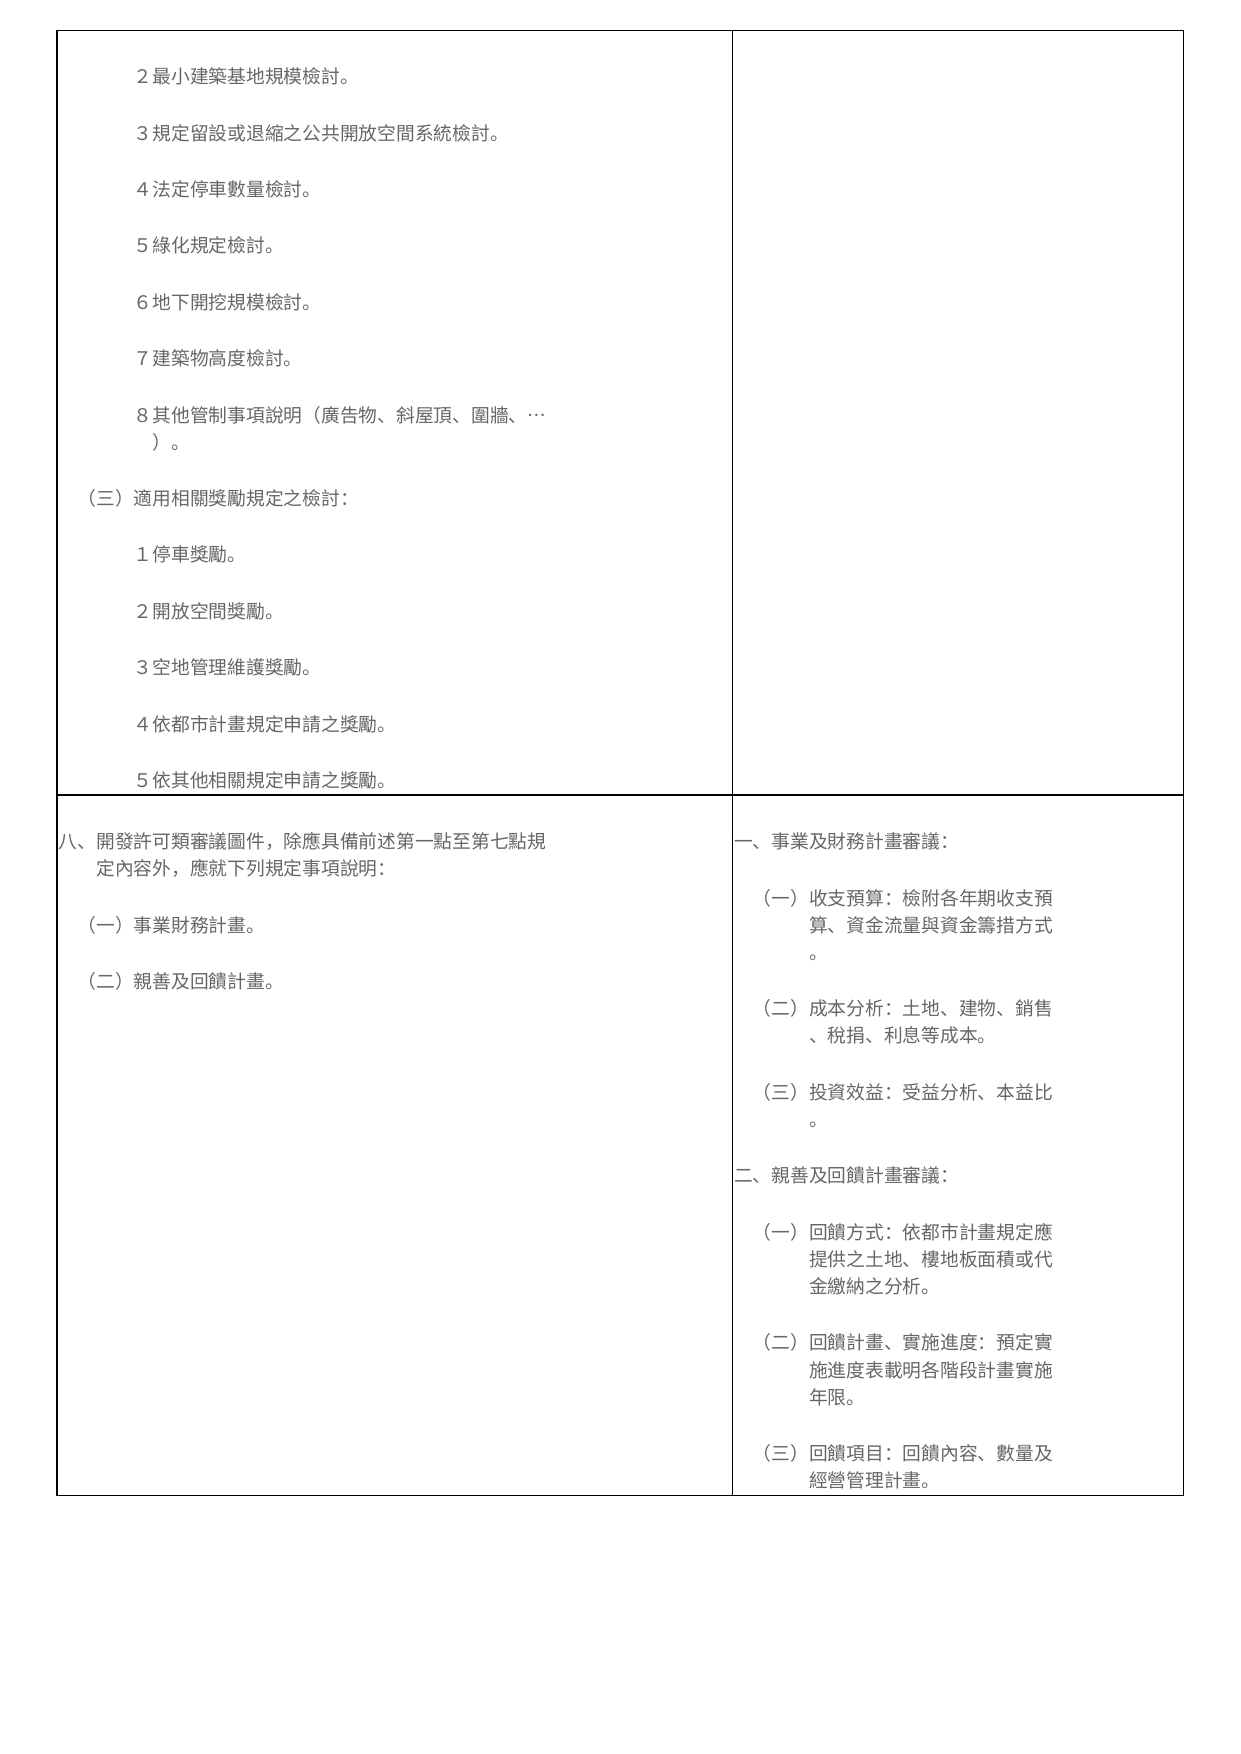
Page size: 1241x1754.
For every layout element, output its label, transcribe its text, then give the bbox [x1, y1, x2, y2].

table_cell [733, 31, 1183, 794]
table_cell 八、開發許可類審議圖件，除應具備前述第一點至第七點規 定內容外，應就下列規定事項說明： （一）事業財務計畫。 （二）親善及回饋計畫。 [58, 796, 732, 1495]
table_cell 一、事業及財務計畫審議： （一）收支預算：檢附各年期收支預 算、資金流量與資金籌措方式 。 （二）成本分析：土地、建物、銷售 、稅捐、利息等成本。 （三）投資效益：受益分析、本益比 。 二、親善及回饋計畫審議： （一）回饋方式：依都市計畫規定應 提供之土地、樓地板面積或代 金繳納之分析。 （二）回饋計畫、實施進度：預定實 施進度表載明各階段計畫實施 年限。 （三）回饋項目：回饋內容、數量及 經營管理計畫。 [733, 796, 1183, 1495]
table_cell ２最小建築基地規模檢討。 ３規定留設或退縮之公共開放空間系統檢討。 ４法定停車數量檢討。 ５綠化規定檢討。 ６地下開挖規模檢討。 ７建築物高度檢討。 ８其他管制事項說明（廣告物、斜屋頂、圍牆、… ）。 （三）適用相關獎勵規定之檢討： １停車獎勵。 ２開放空間獎勵。 ３空地管理維護獎勵。 ４依都市計畫規定申請之獎勵。 ５依其他相關規定申請之獎勵。 [58, 31, 732, 794]
